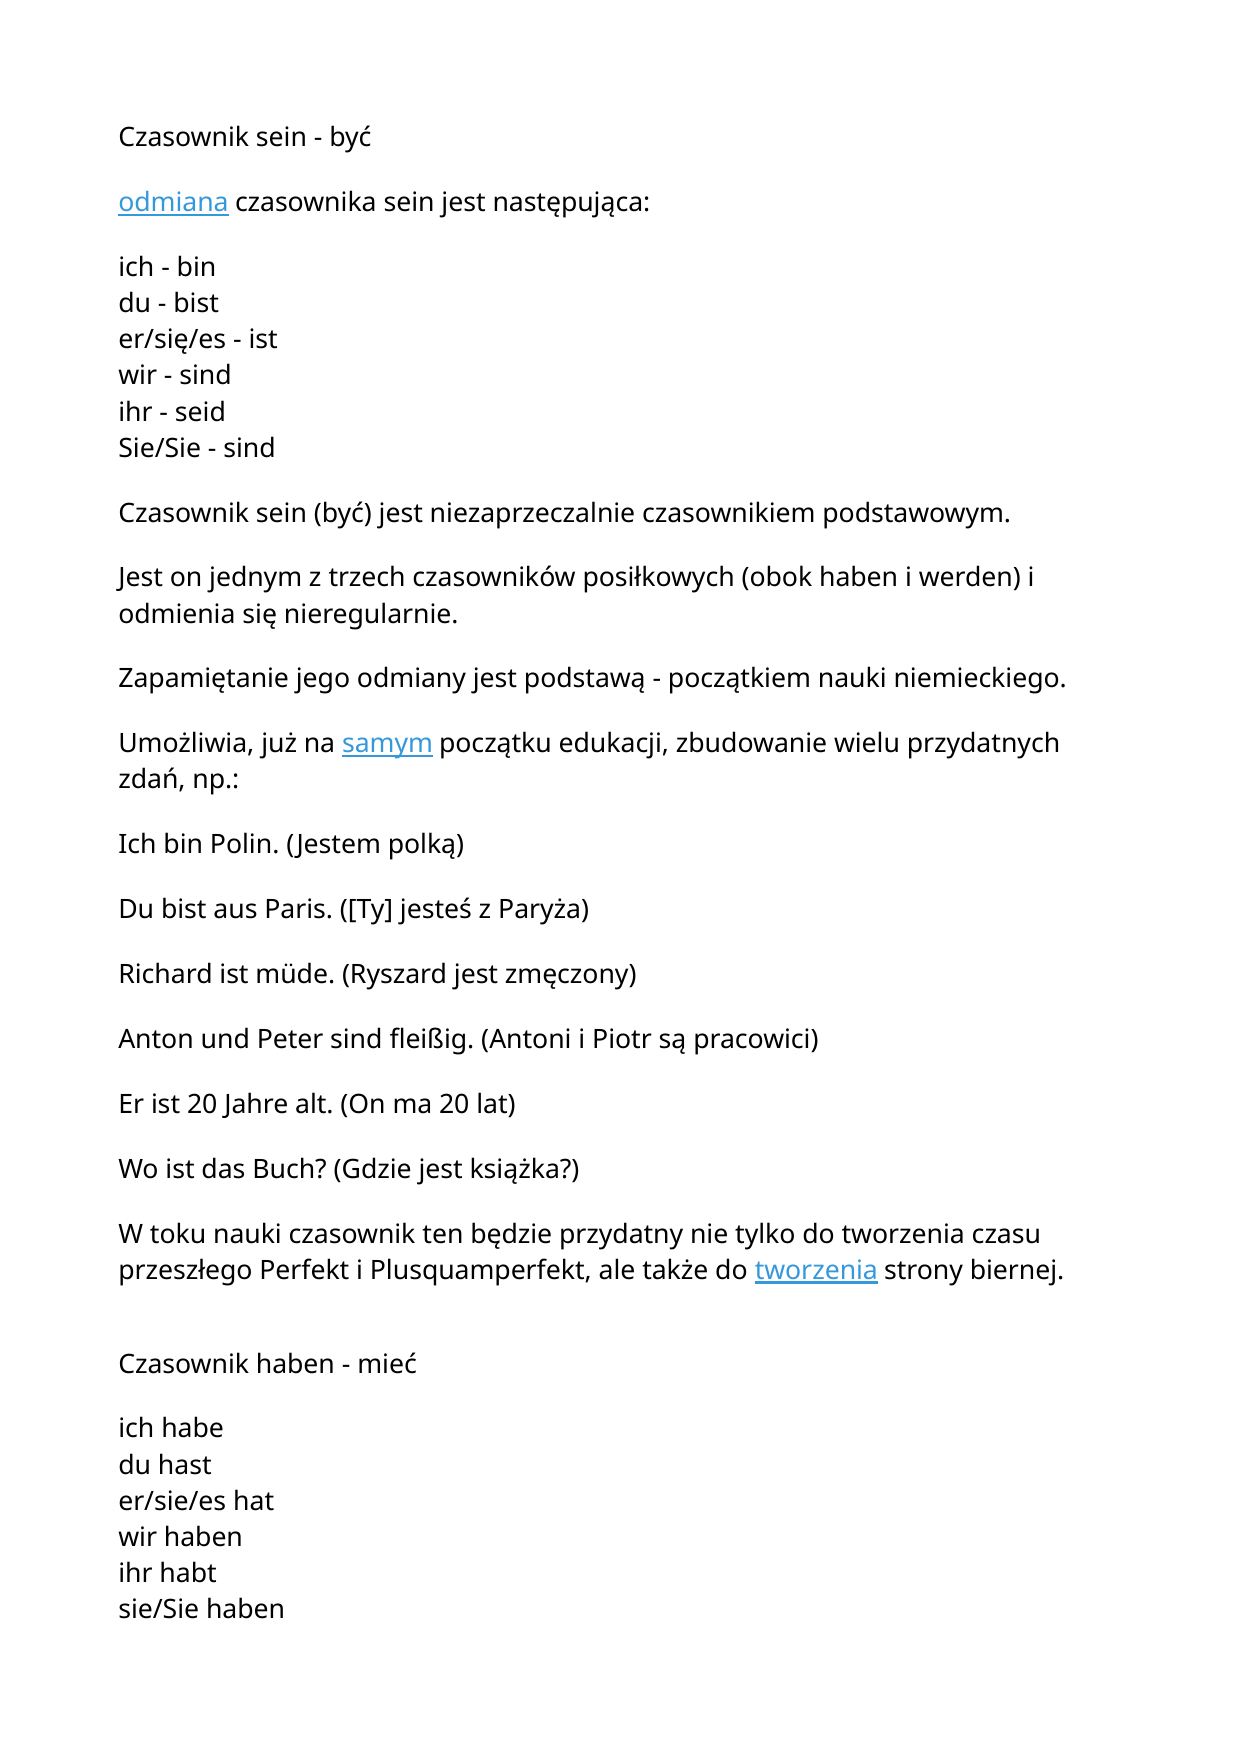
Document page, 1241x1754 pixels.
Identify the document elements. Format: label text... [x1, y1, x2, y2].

text Czasownik sein - być odmiana czasownika sein jest następująca: ich - bin du - bist er/się/es - ist wir - sind ihr - seid Sie/Sie - sind Czasownik sein (być) jest niezaprzeczalnie czasownikiem podstawowym. Jest on jednym z trzech czasowników posiłkowych (obok haben i werden) i odmienia się nieregularnie. Zapamiętanie jego odmiany jest podstawą - początkiem nauki niemieckiego. Umożliwia, już na samym początku edukacji, zbudowanie wielu przydatnych zdań, np.: Ich bin Polin. (Jestem polką) Du bist aus Paris. ([Ty] jesteś z Paryża) Richard ist müde. (Ryszard jest zmęczony) Anton und Peter sind fleißig. (Antoni i Piotr są pracowici) Er ist 20 Jahre alt. (On ma 20 lat) Wo ist das Buch? (Gdzie jest książka?) W toku nauki czasownik ten będzie przydatny nie tylko do tworzenia czasu przeszłego Perfekt i Plusquamperfekt, ale także do tworzenia strony biernej. Czasownik haben - mieć ich habe du hast er/sie/es hat wir haben ihr habt sie/Sie haben [118, 118, 1122, 1626]
